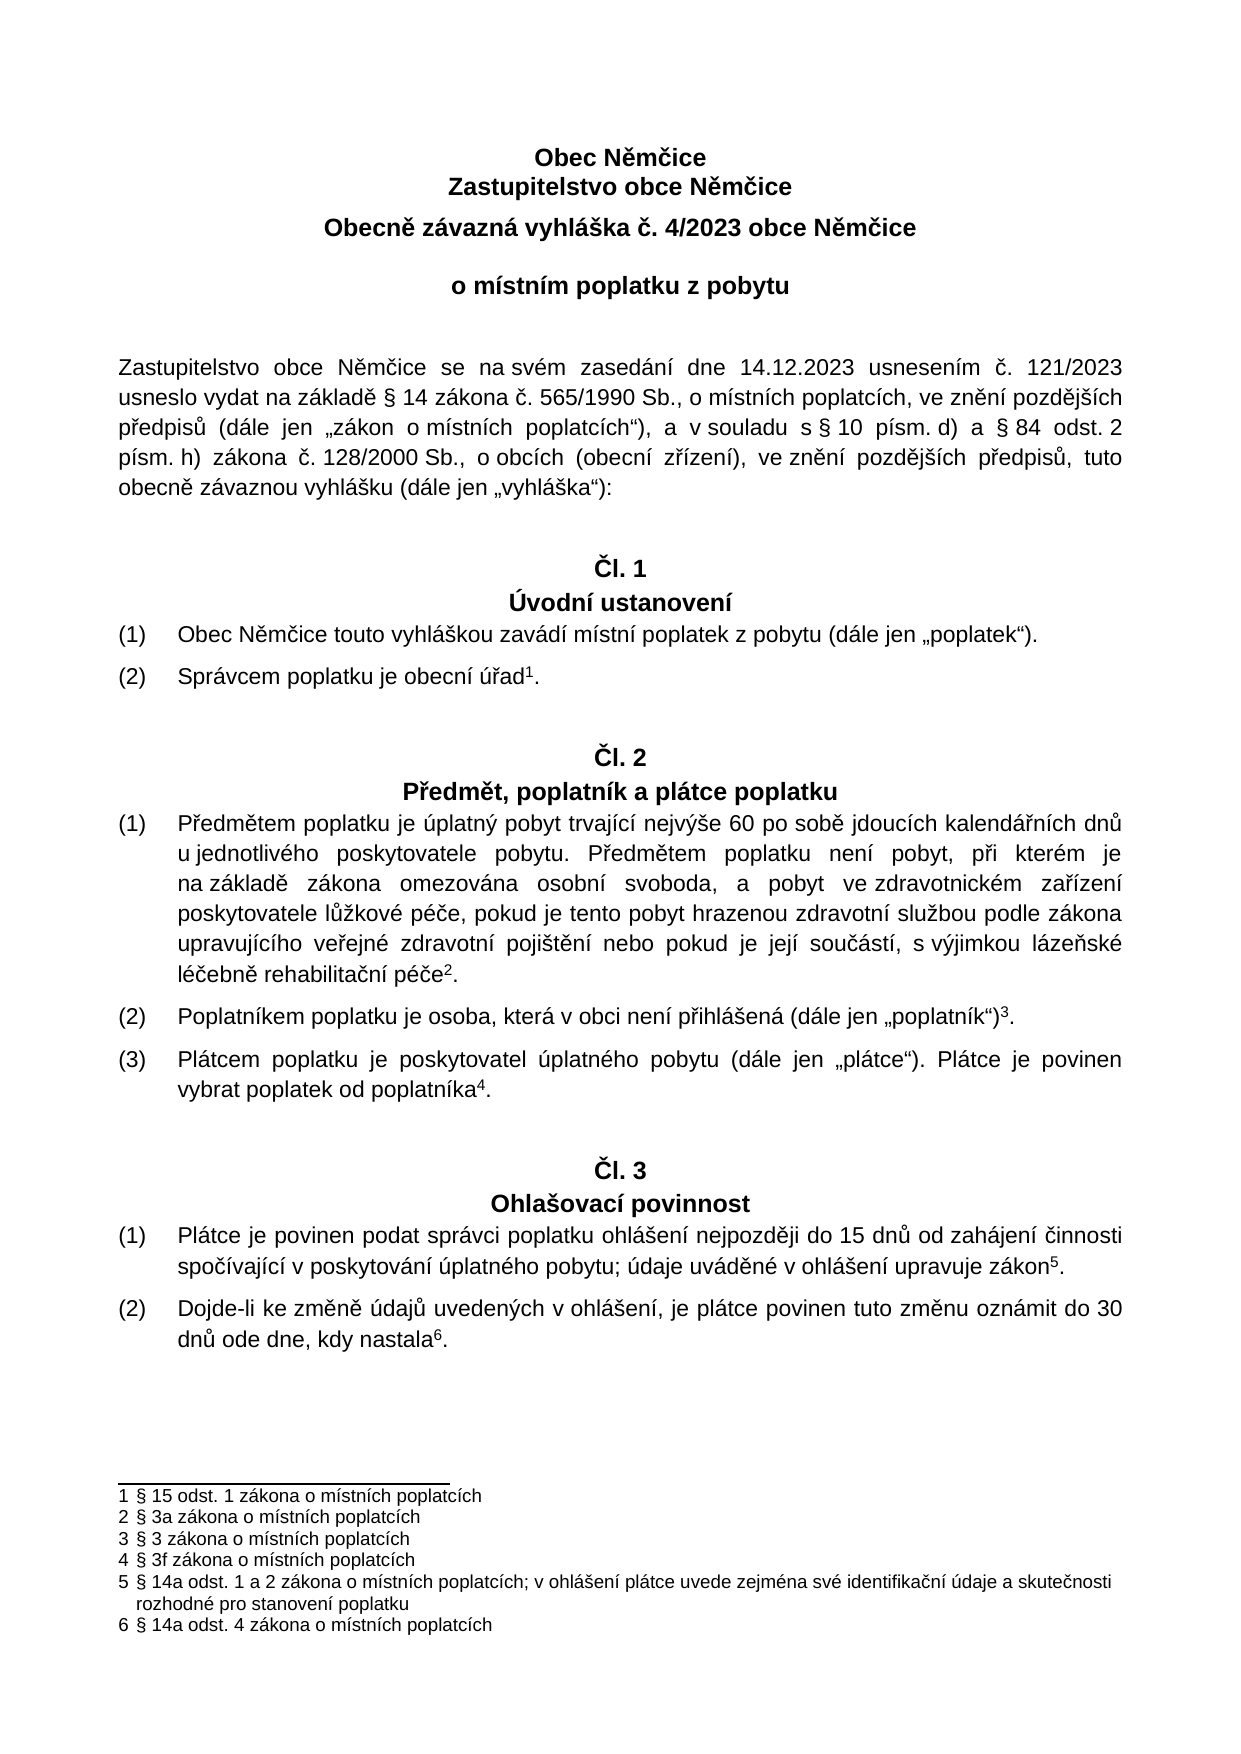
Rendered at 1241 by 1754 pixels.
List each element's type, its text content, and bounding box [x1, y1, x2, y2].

text Obec Němčice Zastupitelstvo obce Němčice [118, 143, 1122, 201]
list Plátcem poplatku je poskytovatel úplatného pobytu (dále jen „plátce“). Plátce je povinen vybrat poplatek od poplatníka. [118, 1046, 1122, 1102]
list § 14a odst. 4 zákona o místních poplatcích [118, 1614, 1122, 1635]
subtitle Čl. 3 Ohlašovací povinnost [118, 1156, 1122, 1218]
list Poplatníkem poplatku je osoba, která v obci není přihlášená (dále jen „poplatník“). [118, 1003, 1122, 1029]
list § 15 odst. 1 zákona o místních poplatcích [118, 1484, 1122, 1506]
subtitle Obecně závazná vyhláška č. 4/2023 obce Němčice [118, 213, 1122, 242]
subtitle o místním poplatku z pobytu [118, 242, 1122, 299]
list Správcem poplatku je obecní úřad. [118, 663, 1122, 689]
list Plátce je povinen podat správci poplatku ohlášení nejpozději do 15 dnů od zahájení činnosti spočívající v poskytování úplatného pobytu; údaje uváděné v ohlášení upravuje zákon. [118, 1222, 1122, 1279]
list Dojde-li ke změně údajů uvedených v ohlášení, je plátce povinen tuto změnu oznámit do 30 dnů ode dne, kdy nastala. [118, 1295, 1122, 1352]
list § 14a odst. 1 a 2 zákona o místních poplatcích; v ohlášení plátce uvede zejména své identifikační údaje a skutečnosti rozhodné pro stanovení poplatku [118, 1571, 1122, 1614]
text Zastupitelstvo obce Němčice se na svém zasedání dne 14.12.2023 usnesením č. 121/2023 usneslo vydat na základě § 14 zákona č. 565/1990 Sb., o místních poplatcích, ve znění pozdějších předpisů (dále jen „zákon o místních poplatcích“), a v souladu s § 10 písm. d) a § 84 odst. 2 písm. h) zákona č. 128/2000 Sb., o obcích (obecní zřízení), ve znění pozdějších předpisů, tuto obecně závaznou vyhlášku (dále jen „vyhláška“): [118, 353, 1122, 501]
subtitle Čl. 2 Předmět, poplatník a plátce poplatku [118, 743, 1122, 805]
subtitle Čl. 1 Úvodní ustanovení [118, 554, 1122, 616]
list § 3a zákona o místních poplatcích [118, 1506, 1122, 1528]
list § 3 zákona o místních poplatcích [118, 1528, 1122, 1549]
list Obec Němčice touto vyhláškou zavádí místní poplatek z pobytu (dále jen „poplatek“). [118, 621, 1122, 647]
list § 3f zákona o místních poplatcích [118, 1549, 1122, 1571]
list Předmětem poplatku je úplatný pobyt trvající nejvýše 60 po sobě jdoucích kalendářních dnů u jednotlivého poskytovatele pobytu. Předmětem poplatku není pobyt, při kterém je na základě zákona omezována osobní svoboda, a pobyt ve zdravotnickém zařízení poskytovatele lůžkové péče, pokud je tento pobyt hrazenou zdravotní službou podle zákona upravujícího veřejné zdravotní pojištění nebo pokud je její součástí, s výjimkou lázeňské léčebně rehabilitační péče. [118, 809, 1122, 987]
